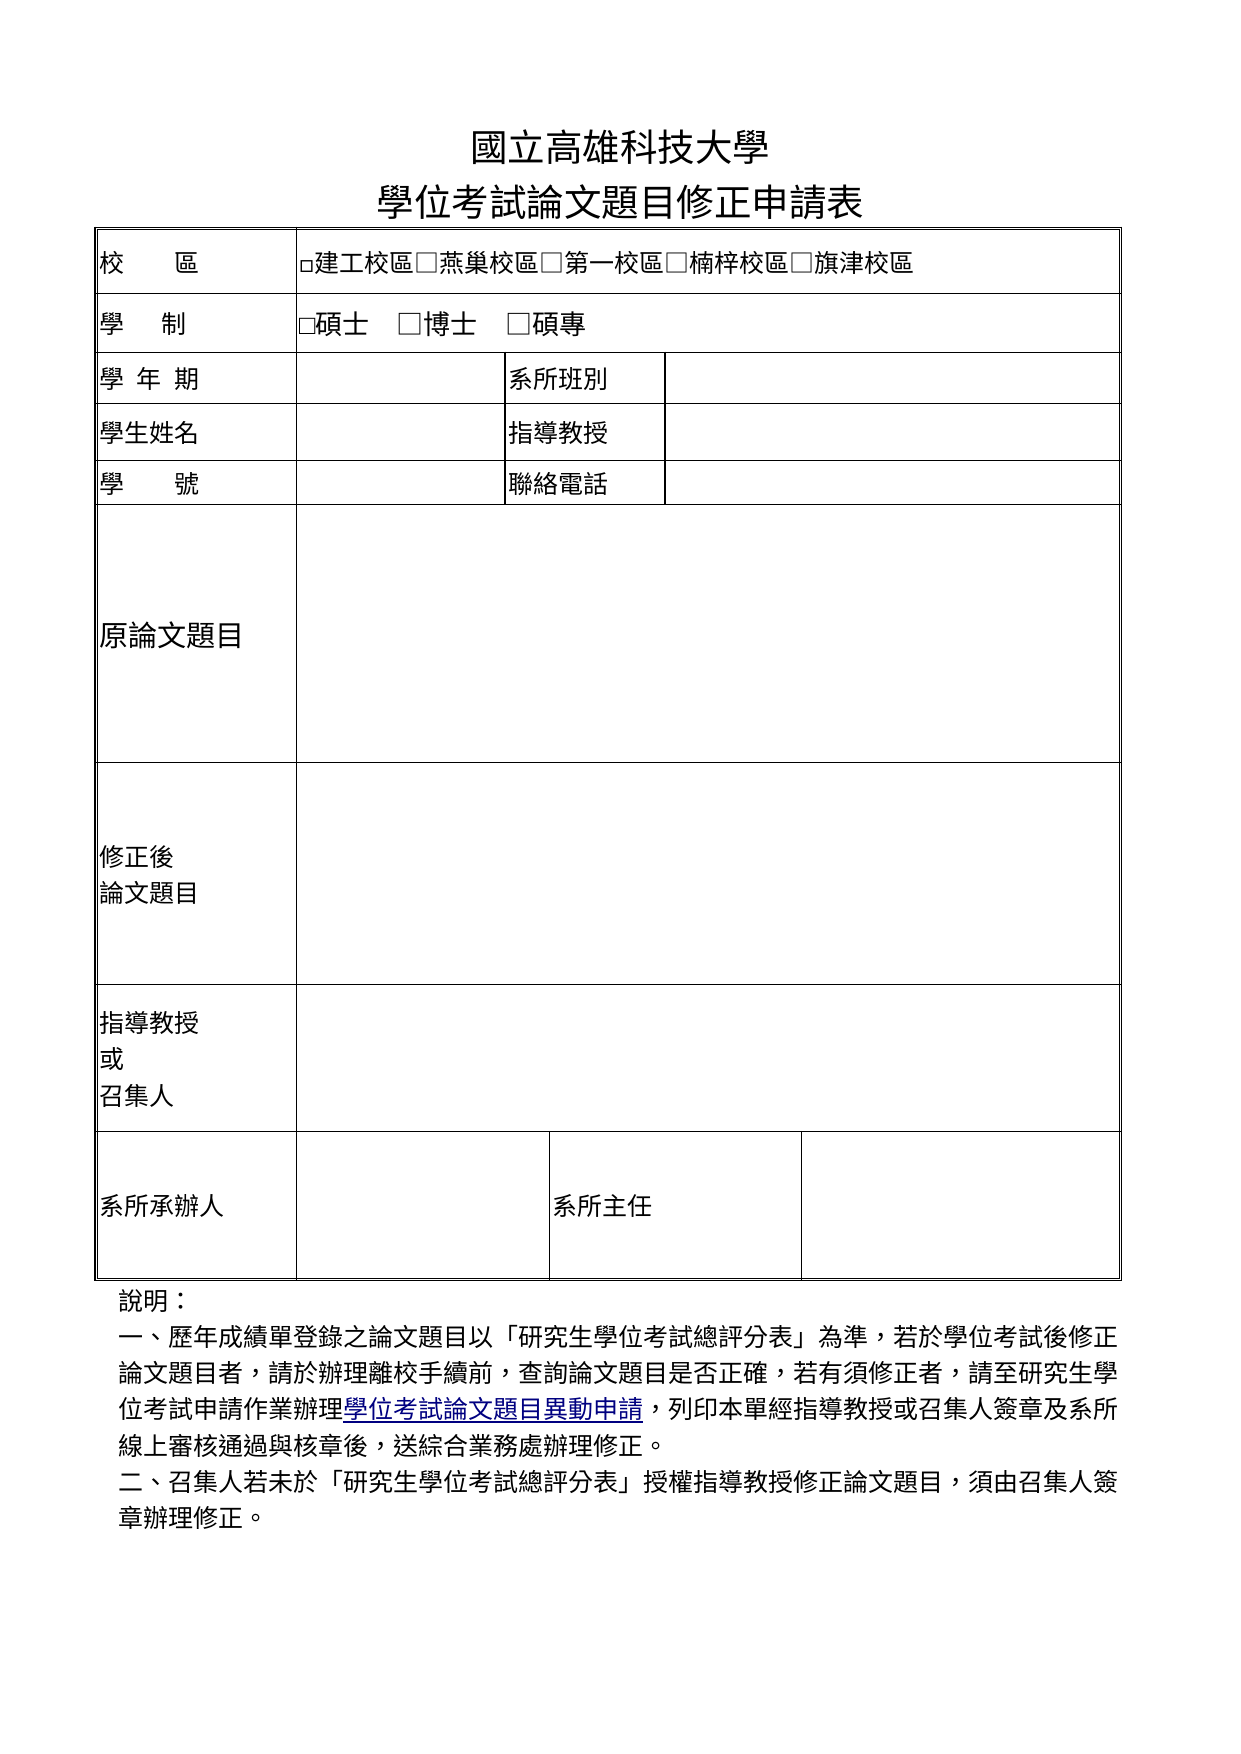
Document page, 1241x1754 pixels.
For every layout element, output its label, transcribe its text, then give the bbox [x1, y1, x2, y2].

table_cell [666, 404, 1119, 460]
table_cell 指導教授 [506, 404, 664, 460]
table_cell [666, 461, 1119, 504]
table_cell 系所班別 [506, 353, 664, 403]
table_cell 原論文題目 [98, 505, 296, 762]
table_cell [297, 461, 504, 504]
text 說明： [118, 1281, 1122, 1317]
table_cell [297, 404, 504, 460]
table_cell 學 號 [98, 461, 296, 504]
table_cell [666, 353, 1119, 403]
text 學位考試論文題目修正申請表 [118, 172, 1122, 227]
table_cell 指導教授 或 召集人 [98, 985, 296, 1131]
text 二、召集人若未於「研究生學位考試總評分表」授權指導教授修正論文題目，須由召集人簽章辦理修正。 [118, 1462, 1122, 1535]
table_cell [802, 1132, 1119, 1278]
table_cell 修正後 論文題目 [98, 763, 296, 984]
table_cell 系所主任 [550, 1132, 801, 1278]
text 國立高雄科技大學 [118, 118, 1122, 172]
table_header 校 區 [98, 230, 296, 293]
table_cell [297, 1132, 549, 1278]
table_cell 系所承辦人 [98, 1132, 296, 1278]
table_cell 學 制 [98, 294, 296, 352]
table_cell [297, 505, 1119, 762]
table_cell 聯絡電話 [506, 461, 664, 504]
table_cell [297, 763, 1119, 984]
text 一、歷年成績單登錄之論文題目以「研究生學位考試總評分表」為準，若於學位考試後修正論文題目者，請於辦理離校手續前，查詢論文題目是否正確，若有須修正者，請至研究生學位考試申請作業辦理學位考試論文題目異動申請，列印本單經指導教授或召集人簽章及系所線上審核通過與核章後，送綜合業務處辦理修正。 [118, 1317, 1122, 1462]
table_cell 學 年 期 [98, 353, 296, 403]
table_cell [297, 353, 504, 403]
table_header □建工校區□燕巢校區□第一校區□楠梓校區□旗津校區 [297, 230, 1119, 293]
table_cell [297, 985, 1119, 1131]
table_cell 學生姓名 [98, 404, 296, 460]
table_cell □碩士 □博士 □碩專 [297, 294, 1119, 352]
